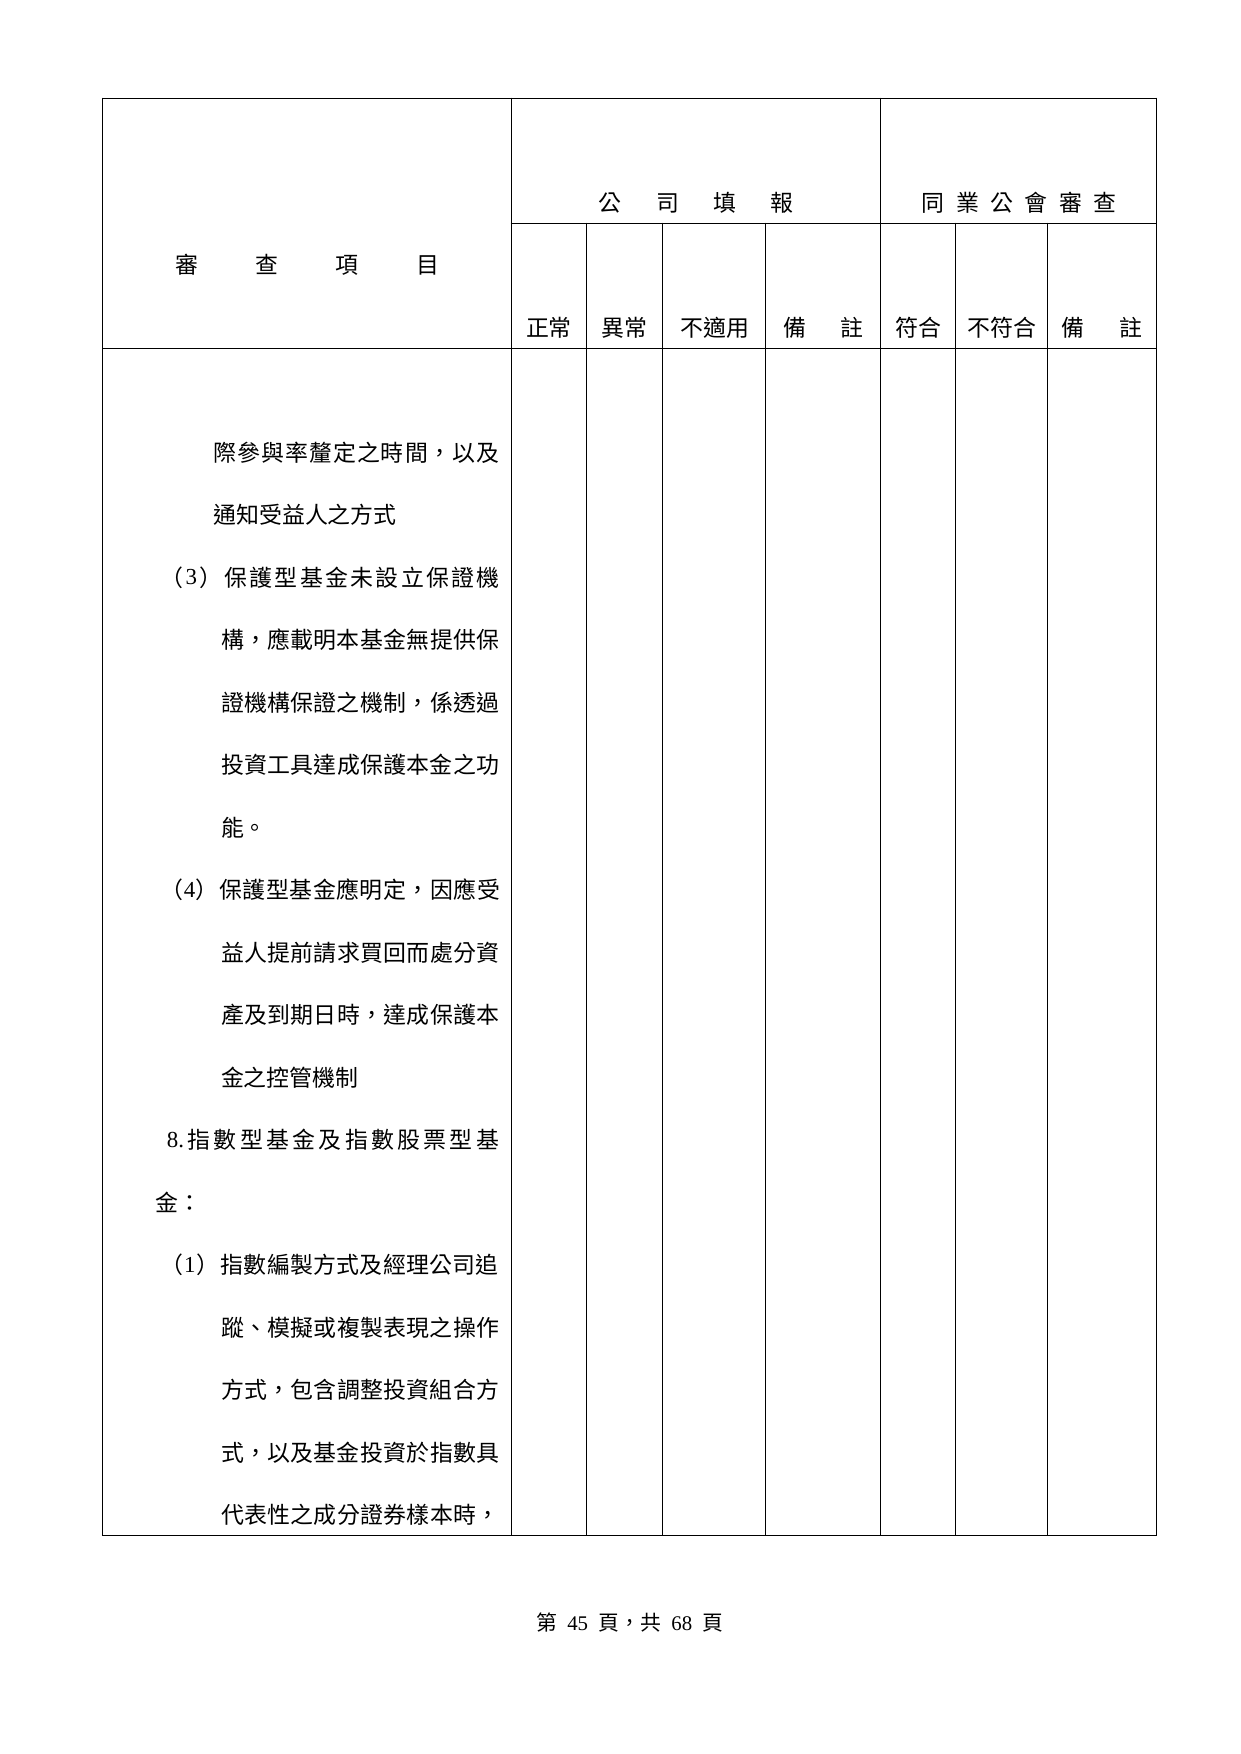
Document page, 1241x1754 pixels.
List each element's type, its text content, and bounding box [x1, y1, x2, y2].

table_cell 備 註 [1048, 224, 1156, 347]
table_cell 【公開說明書】（追加募集案僅需檢附公開說明書修正對照表） ※下列資料應符合金管會規定之格式 是否依證券投資信託事業募集證券投資信託基金公開說明書應行記載事項準則規定，於所編製公開說明書封面註明係申請（報）用之稿本 是否依證券投資信託事業募集證券投資信託基金公開說明書應行記載事項準則規定，記載下列事項： （一）編製目錄及頁次 （二）封面依序刊印事項： 1.基金名稱（保本型基金應用括弧以不同顏色顯著字體標明保本比率及基金之類型(保證型或保護型)） 2.基金種類（股票型、債券型、平衡型、保本型、組合型、指數型、指數股票型（Exchange Traded Fund；ETF）、貨幣市場基金、傘型或其他經金融監督管理委員會（以下簡稱金管會）核定者 3.基本投資方針 4.基金型態（開放式或封閉式） 5.基金投資國外地區者，註明「投資國外」 6.基金以外幣計價者，註明本基金以______幣計價 7.本次核准發行總面額 8.本次核准發行受益權單位數 9.保本型基金為保證型者，保證機構之名稱 10.證券投資信託事業之名稱 11.以顯著方式刊印下列文字： （1）「本基金經金融監督管理委員會核准或同意生效，惟不表示本基金絕無風險。本證券投資信託事業以往之經理績效不保證本基金之最低投資收益；本證券投資信託事業除盡善良管理人之注意義務外，不負責本基金之盈虧，亦不保證最低之收益」 （2）保本型基金為保證型者，應刊印「本基金經金融監督管理委員會核准或同意生效，惟不表示本基金絕無風險。投資人持有本基金至到期日時，始可享有_____%的本金保證。投資人於到期日前買回者或有本基金信託契約第__條第一款至第六款應終止之情事者，不在保證範圍，投資人應承擔整個投資期間之相關費用，並依當時淨值計算買回價格。投資人應了解到期日前本基金之淨值可能因市場因素而波動。投資人在進行交易前，應確定已充分瞭解本基金之風險與特性。」等文字。 （3）保本型基金為保護型者，應刊印「本基金無提供保證機構保證之機制，係透過投資工具達成保護本金之功能。本基金經金融監督管理委員會核准或同意生效，惟不表示本基金絕無風險。投資人持有本基金至到期日時，始可享有_____%的本金保護。投資人於到期日前買回者或有本基金信託契約第___條應提前終止之情事者，不在保護範圍，投資人應承擔整個投資期間之相關費用，並依當時淨值計算買回價格。投資人應了解到期日前本基金之淨值可能因市場因素而波動，因保護並非保證，投資標的之發行人違約或發生信用風險等因素，將無法達到本金保護之效果，投資人在進行交易前，應確定已充分瞭解本基金之風險與特性。」等文字，後段文字並應以加大粗黑字體或不同顏色等特別顯著方式刊印。 （4）高收益債券基金應以不同顏色顯著字體方式，載明適合之投資人屬性，並刊印「投資人投資高收益債券基金不宜占其投資組合過高之比重」，及「本基金經金融監督管理委員會核准，惟不表示絕無風險。由於高收益債券之信用評等未達投資等級或未經信用評等，且對利率變動的敏感度甚高，故本基金可能會因利率上升、市場流動性下降，或債券發行機構違約不支付本金、利息或破產而蒙受虧損。本基金不適合無法承擔相關風險之投資人。基金經理公司以往之經理績效不保證基金之最低投資收益；基金經理公司除盡善良管理人之注意義務外，不負責本基金之盈虧，亦不保證最低之收益，投資人申購前應詳閱基金公開說明書。」等文字。 （5）有關本基金運用限制及投資風險之揭露請詳見第__頁至第__頁 （6）固定收益基金應以粗體字警示投資人投資基金應注意之風險，並應補充包含債券發行人違約之信用風險 （7）本公開說明書之內容如有虛偽或隱匿之情事者，應由本證券投資信託事業與負責人及其他曾在公開說明書上簽章者依法負責 （8）查詢本公開說明書之網址，包括本會指定之資訊申報網站之網址及公司揭露公開說明書相關資料之網址 （※公開資訊觀測站網址應為 http://newmops.tse.com.tw） （9）信託業兼營證券投資信託業務經本會核准得自行保管基金資產者，應標明自行保管及設有信託監察人之字句 12.刊印日期 （三）封裡依序刊印下列事項： 1.證券投資信託事業總公司之名稱、地址、網址及電話，發言人之姓名、職稱、聯絡電話及電子郵件信箱 2.基金保管機構之名稱、地址、網址及電話。（信託業兼營證券投資信託業務經本會核准得自行保管基金資產者，載明信託監察人之姓名或名稱、地址、網址或電子郵件信箱及電話） 3.受託管理機構之名稱、地址、網址及電話 4.國外投資顧問公司之名稱地址網址及電話 5.國外受託保管機構之名稱、地址、網址及電話 6.基金經保證機構保證者，保證機構之名稱、地址、網址及電話 7.受益憑證簽證機構之名稱、地址、網址及電話 8.受益憑證事務代理機構之名稱、地址、網址及電話 9.基金之財務報告簽證會計師姓名、事務所名稱、地址、網址及電話 10.證券投資信託事業或基金經信用評等機構評等者，信用評等機構之名稱、地址、網址及電話 11.公開說明書之陳列處所、分送方式及索取之方法 （四）封底應刊印事項： 證券投資信託事業及其負責人簽章或蓋章 （五）基金概況應刊印事項： 1.基金簡介 （1）發行總面額 （2）受益權單位總數 （3）每受益權單位面額 （4）得否追加發行 （5）成立條件(有成立日期者，亦一併列明) （6）預定發行日期 （7）存續期間 （8）投資地區及標的 (保本型基金應列示投資固定收益商品及證券相關商品之預估投資比率、投資商品之發行者、交易對象及參與率等) （9）基本投資方針及範圍簡述 （10）投資策略及特色之重點摘述 （11）本基金適合之投資人屬性分析 （12）銷售開始日 （13）銷售方式 （14）銷售價格 （15）最低申購金額 （16）證券投資信託事業為防制洗錢而可能要求申購人提出之文件及拒絕申購之情況 （17）買回開始日（保本型基金敍明接受買回之方式及因應買回處分資產之程序） （18）買回費用 （19）買回價格 （20）短線交易之規範及處理 ※應包含短線交易之定義、買回費率、買回費用計算方式及短線交易案例說明等事項 （21）基金營業日之定義 （22）經理費（保本型基金之經理費率應以明顯字體列示） （23）保管費(信託業兼營證券投資信託業務經本會核准得自行保管基金資產者，其信託監察人之報酬) （24）基金經保證機構保證者，保證機構之業務性質、財務狀況、 信用評等、保證條件、範圍、保證費及保證契約主要內容；並以釋例說明保證機制及高於保證金額之潛在回報之計算方法 （25）是否分配收益 2.基金性質 （1）基金之設立及其依據 （2）證券投資信託契約關係 （3）追加募集基金者，應刊印該基金成立時及歷次追加發行之情形 3.證券投資信託事業之職責（概述） 4.基金保管機構之職責（概述） （信託業兼營證券投資信託業務經本會核准得自行保管基金資產者，應記載信託監察人之職責） 5.基金保證機構之職責(概述) 6.基金投資 （1）基金投資方針及範圍。 ※債券型基金者，應敘明其資產組合及持有固定收益證券部位之加權平均存續期間管理策略 （2）證券投資信託事業運用基金投資之決策過程、基金經理人之姓名、主要經(學)歷及權限。基金經理人同時管理其他基金者，應揭露所管理之其他基金名稱及所採取防止利益衝突之措施 ※基金經理人主要經歷應加註起迄時間 ※基金經理人管理1檔基金以上者，請詳述公司實際採行之防範措施 ※請同業公會確認基金經理人符合證券投資信託事業負責人與業務人員管理規則第5條資格、資格條件符合最新法令規定及已接受6小時期貨暨選擇權相關法規之職前及在職訓練課程（請查詢最新受訓紀錄） （3）證券投資信託事業運用基金，將基金之管理業務複委任第三人處理者，應敘明複委任業務情形及受託管理機構對受託管理業務之專業能力 （4）證券投資信託事業運用基金，委託國外投資顧問公司提供投資顧問服務，應敘明國外投資顧問公司提供基金顧問服務之專業能力 （5）基金運用之限制 ※有關各投資標的信用評等之規定，勿分散說明，集中陳述為宜。 （6）基金參與股票發行公司股東會行使表決權之處理原則及方法 是否符合證券投資信託事業管理規則第19條第2項第6款及證券投資信託事業負責人與業務人員管理規則第13條第2項第6款規定證券投資信託事業及其負責人、部門主管、分支機構經理人、其他業務人員或受僱人，不得轉讓出席股東會委託書或藉行使基金持有股票之投票表決權，收受金錢或其他利益 是否依證券投資信託事業管理規則第23條第4項規定，出席股東會行使表決權並應作成書面紀錄，循序編號建檔並至少保存5年 （7）組合基金參與子基金之受益人大會行使表決權之處理原則及方法 經理公司應依據子基金之信託契約或公開說明書之規定行使表決權，並基於受益人之最大利益，支持子基金經理公司所提之議案。但子基金之經理公司所提之議案有損及受益人權益之虞者，得依經理公司董事會之決議辦理 經理公司不得轉讓或出售子基 之受益人大會表決權。經理公司之董事、監察人、經理人、業務人員及其他受僱人員，亦不得轉讓或出售該表決權，收受金錢或其他利益 （8）基金投資國外地區者，應刊印下列事項： ※下列說明資料應更新至最新資料 主要投資地區（國）經濟環境簡要說明 經濟發展及各主要產業概況 外匯管理及資金匯出入規定 最近3年當地幣值對美元匯率之最高、最低數額及其變動情形 主要投資證券市場簡要說明下列資料 ※是否依證券投資信託事業募集證券投資信託基金公開說明書應行記載事項準則規定之格式填列 最近2年發行及交易市場概況 最近2年市場之週轉率及本益比 市場資訊揭露效率(包括時效性及充分性)之說明 證券之交易方式 投資國外證券化商品或新興產業者，應敘明該投資標的或產業最近2年國外市場概況 證券投資信託事業對基金之外匯收支從事避險交易者，應敘明其避險方法 基金投資國外地區者，證券投資信託事業應說明配合本基金出席所投資外國股票（或基金）發行公司股東會（受益人會議）之處理原則及方法 7.保本型基金： （1）相關投資連結標的之性質 （2）本基金之設定參數，含參與比率及投資期間，並註明實際參與率釐定之時間，以及通知受益人之方式 （3）保護型基金未設立保證機構，應載明本基金無提供保證機構保證之機制，係透過投資工具達成保護本金之功能。 （4）保護型基金應明定，因應受益人提前請求買回而處分資產及到期日時，達成保護本金之控管機制 8.指數型基金及指數股票型基金： （1）指數編製方式及經理公司追蹤、模擬或複製表現之操作方式，包含調整投資組合方式，以及基金投資於指數具代表性之成分證券樣本時，為使該樣本明確反映指數整體特色之抽樣及操作方式 （2）基金表現與標的指數表現之差異比較，其比較方式應載明其定義及計算公式 9.傘型基金： 各子基金之投資範圍、主要區隔及異同分析；其應記載事項之內容為各子基金所共通者，得標註各子基金皆同，免重複列示，其應記載事項之內容為各子基金不同者，應分別列示，並比較其差異 10.外幣計價基金： 敍明本基金計價、申購及買回之幣別，匯率適用時點及使用之匯率資訊取得來源 11.投資風險揭露要素事項： （1）類股過度集中之風險 （2）產業景氣循環之風險 （3）流動性風險 （4）外匯管制及匯率變動之風險 （5）投資地區政治、經濟變動之風險 （6）商品交易對手及保證機構之信用風險 （7）投資結構式商品之風險 （8）其他投資標的或特定投資策略之風險 （9）從事證券相關商品交易之風險 （10）出借所持有之有價證券或借入有價證券之相關風險 （11）其他投資風險 12.收益分配 （1）分配之項目 （2）分配之時間 （3）給付之方式 13.申購受益憑證 （1）申購程序、地點及截止時間 （2）申購價金之計算及給付方式 ※申購手續費之計算方式應詳細說明之 （3）受益憑證之交付 （4）證券投資信託事業不接受申購或基金不成立時之處理 14.買回受益憑證 （1）買回程序、地點及截止時間。 ※買回截止時間應載明「除能證明投資人係於截止時間前提出買回申請者，逾時申請應視為次一買回申請日之買回申請」 （2）買回價金之計算 ※訂定基金短線交易買回費率及收取買回費用之計算方式。短線交易規範應公平對待所有受益人。 （3）買回價金給付之時間及方式 （4）受益憑證之換發 （5）買回價金遲延給付之情形 ※應增列恢復計算基金之買回價格規定 （6）買回撤銷之情形 15.受益人之權利及負擔 （1）受益人應有之權利內容 （2）受益人應負擔費用之項目及其計算、給付方式 ※應包含短線交易費用之給付方式 （3）受益人應負擔租稅之項目及其計算、繳納方式 是否符合修正後財政部81.4.23財稅第811663751號函、財政部91.11.27台財稅字第0910455815號令及其他相關最新法令規定 （4）受益人會議 召集事由 召集程序 決議方式 16.基金之資訊揭露 （1）依法令及證券投資信託契約規定應揭露之資訊內容 是否符合證券投資信託契約規定 （2）資訊揭露之方式、公告及取得方法。 ※資訊揭露之公告，應依相關規定分別將接所有應公告之事項及選定之公告方式各別列示，以利投資人查詢 （3）證券投資信託事業申請募集指數型基金及指數股票型基金者，應記載投資人取得指數組成調整、基金與指數表現差異比較等最新基金資訊及其他重要資訊之途徑。 17.基金運用狀況 ※是否依證券投資信託事業募集證券投資信託基金公開說明書應行記載事項準則規定之格式填列 （1）投資情形（列示公開說明書刊印日前1個月月底基金資料） 淨資產總額之組成項目、金額及比率 投資單一股票金額占基金淨資產價值百分之一以上者，列示該股票之名稱、股數、每股市價、投資金額及投資比率 投資單一債券金額占基金淨資產價值百分之一以上者，列示該債券之名稱、投資金額及投資比率 組合型基金投資單一子基金金額佔基金淨資產價值百分之一以上者，列示該子基金名稱、經理公司、基金經理人、經理費費率、保管費費率、受益權單位數、每單位淨值、投資受益權單位數、投資比率及給付買回價金之期限 （2）投資績效 最近3年度每單位淨值走勢圖。 最近3年度各年度每受益權單位收益分配之金額。 公開說明書刊印日前1季止，本基金淨資產價值最近3個月、6個月、1年、3年、5年、10年及自基金成立日起算之累計報酬率。指數型基金及指數股票型基金另應載明基金表現與標的指數表現之差異比較 （3）最近2年度本基金之會計師 查核報告，資產負債報告書、投資明細表、收入與費用報告書、可分配收益表、資本帳戶變動表、附註及明細表。 （4）最近年度及公開說明書刊印日前1季止，基金委託證券商買賣有價證券總金額前5名之證券商名稱、支付該證券商手續費之金額。若證券商為該基金之受益人者，應一併揭露其持有基金之受益權單位數及比例 （5）基金接受信用評等機構評等者，應揭露信用評等機構對基金之評等報告 （6）其他應揭露事項 （六）證券投資信託契約主要內容應刊印事項： 1.基金名稱、證券投資信託事業名稱、基金保管機構名稱(信託業兼營證券投資信託業務經本會核准得自行保管基金資產者，其信託監察人之姓名或名稱）及基金存續期間 2.基金發行總面額及受益權單位總數 3.受益憑證之發行及簽證 4.受益憑證之申購 5.基金之成立與不成立 6.受益憑證之上市及終止上市 7.基金之資產 8.基金應負擔之費用 9.受益人之權利、義務與責任 10.證券投資信託事業之權利、義務與責任 11.基金保管機構之權利、義務與責任 (信託業兼營證券投資信託業務經本會核准得自行保管基金資產者，其信託監察人之權利、義務與責任) 12.運用基金投資證券之基本方針及範圍 13.收益分配 14.受益憑證之買回 15.基金淨資產價值及受益權單位淨資產價值之計算 16.證券投資信託事業之更換 17.基金保管機構之更換(信託業兼營證券投資信託業務經本會核准得自行保管基金資產者，其信託監察人之更換) 18.證券投資信託契約之終止 19.基金之清算 20.受益人名簿 21.受益人會議 22.通知及公告 23.證券投資信託契約之修訂 以顯著方式刊印下列文字：「依據證券投資信託及顧問法第20條及證券投資信託事業管理規則第21條第1項規定，證券投資信託事業應於其營業處所及其基金銷售機構營業處所，或以其他經主管機關指定之其他方式備置證券投資信託契約，以供投資人查閱；證券投資信託事業應依投資人之請求，提供證券投資信託契約副本，並得收取工本費新臺幣壹百元」 （七）證券投資信託事業概況應刊印事項： ※是否依證券投資信託事業募集證券投資信託基金公開說明書應行記載事項準則規定之格式填列 1.事業簡介 （1）設立日期 （2）最近3年股本形成經過 （3）營業項目 （4）沿革：最近5年度募集之基金、分公司及子公司之設立、董事監察人或主要股東股權之移轉或更換、經營權之改變及其他重要紀事 2.事業組織(列示公開說明書刊印日前1個月月底證券投資信託事業資料) （1）股權分散情形 股東結構(各類股東之組合比例) 主要股東名單(股權比例5%以上股東之名稱、持股數額及比率 （2）組織系統（證券投資信託事業之組織結構、各主要部門（於信託業為兼營證券投資信託業務部門）所營業務及員工人數) （3）總經理、副總經理及各單位主管（於信託業為兼營證券投資信託業務部門主管）之姓名、就任日期、持有證券投資信託事業之股份數額及比例、主要經(學)歷、目前兼任其他公司之職務。 （4）董事及監察人之姓名、選任日 期、任期、選任時及現在持有證券投資信託事業股份數額及比率、主要經(學)歷 3.利害關係公司揭露：列示公開說明書刊印日前1個月月底與證券投資信託事業有下列情事之公司： （1）與證券投資信託事業具有公司法第6章之1所定關係者 （2）證券投資信託事業董事、監察人或綜合持股達5%以上之股東 （3）前目人員或證券投資信託事業經理人與該公司董事、監察人、經理人或持有已發行股份10%以上股東為同1人或具有配偶關係者 4.營運情形 （1）列示刊印日前1個月月底，證券投資信託事業經理其他基金之名稱、成立日、受益權單位數、淨資產金額及每單位淨資產價值 （2）最近2年度證券投資信託事業之會計師查核報告、資產負債表、損益表及股東權益變動表 5.受處罰之情形（列示最近2年證券投資信託事業受本會處分及糾正之時間及詳情） 6.訴訟或非訟事件(證券投資信託事業目前尚在繫屬中之重大訴訟、非訟或行政爭訟事件，其結果可能對受益人權益有重大影響者，應揭露其系爭事實、標的金額、訴訟開始日期、主要訴訟當事人及目前處理情形 （八）受益憑證銷售及買回機構之名稱、地址及電話 （九）其他本會規定應特別記載之事項： 1.證券投資信託事業遵守中華民國證券投資信託暨顧問商業同業公會會員自律公約之聲明書 2.證券投資信託事業內部控制制度聲明書 3.證券投資信託事業就公司治理運作情形載明下列事項： （1）董事會之結構及獨立性 （2）董事會及經理人之職責 （3）監察人之組成及職責 （4）利害關係人之權利及關係 （5）對於法令規範資訊公開事項之詳細情形 （6）其他公司治理之相關資訊 4.本次發行之基金信託契約與契約範本條文對照表 5.其他本會規定應特別記載之事項 [103, 349, 511, 1535]
table_header 公 司 填 報 [512, 99, 880, 222]
table_cell 不適用 [663, 224, 765, 347]
table_cell [512, 349, 586, 1535]
table_header 審 查 項 目 [103, 99, 511, 347]
table_cell 正常 [512, 224, 586, 347]
table_cell [587, 349, 662, 1535]
table_header 同 業 公 會 審 查 [881, 99, 1156, 222]
table_cell 符合 [881, 224, 955, 347]
table_cell [663, 349, 765, 1535]
table_cell [1048, 349, 1156, 1535]
table_cell 異常 [587, 224, 662, 347]
table_cell 備 註 [766, 224, 880, 347]
table_cell [881, 349, 955, 1535]
table_cell [956, 349, 1047, 1535]
table_cell 不符合 [956, 224, 1047, 347]
table_cell [766, 349, 880, 1535]
